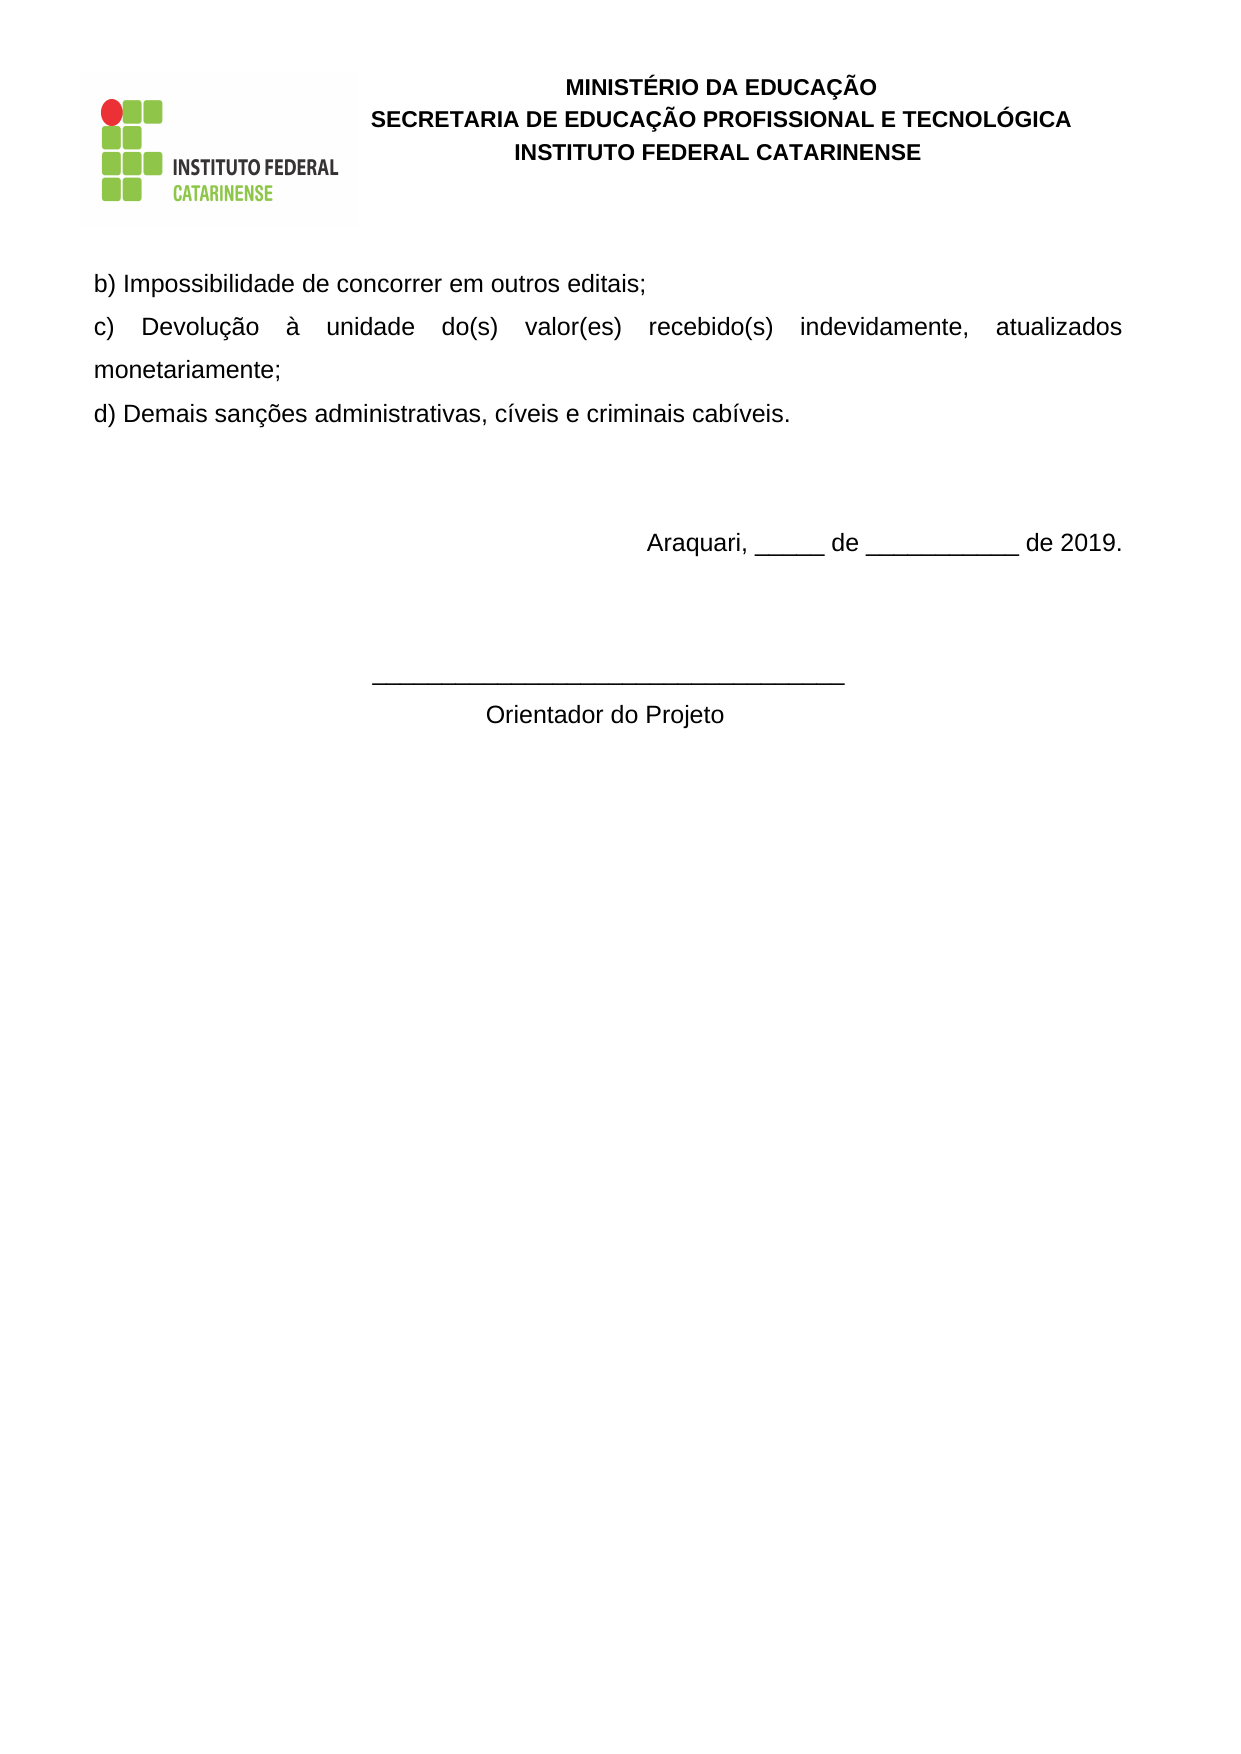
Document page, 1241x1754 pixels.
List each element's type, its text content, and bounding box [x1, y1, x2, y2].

text Orientador do Projeto [94, 700, 1123, 729]
text Araquari, _____ de ___________ de 2019. [94, 528, 1123, 557]
text c) Devolução à unidade do(s) valor(es) recebido(s) indevidamente, atualizados monetariamente; [94, 312, 1123, 384]
text d) Demais sanções administrativas, cíveis e criminais cabíveis. [94, 398, 1123, 427]
picture [80, 73, 358, 227]
text b) Impossibilidade de concorrer em outros editais; [94, 269, 1123, 298]
text __________________________________ [94, 657, 1123, 686]
